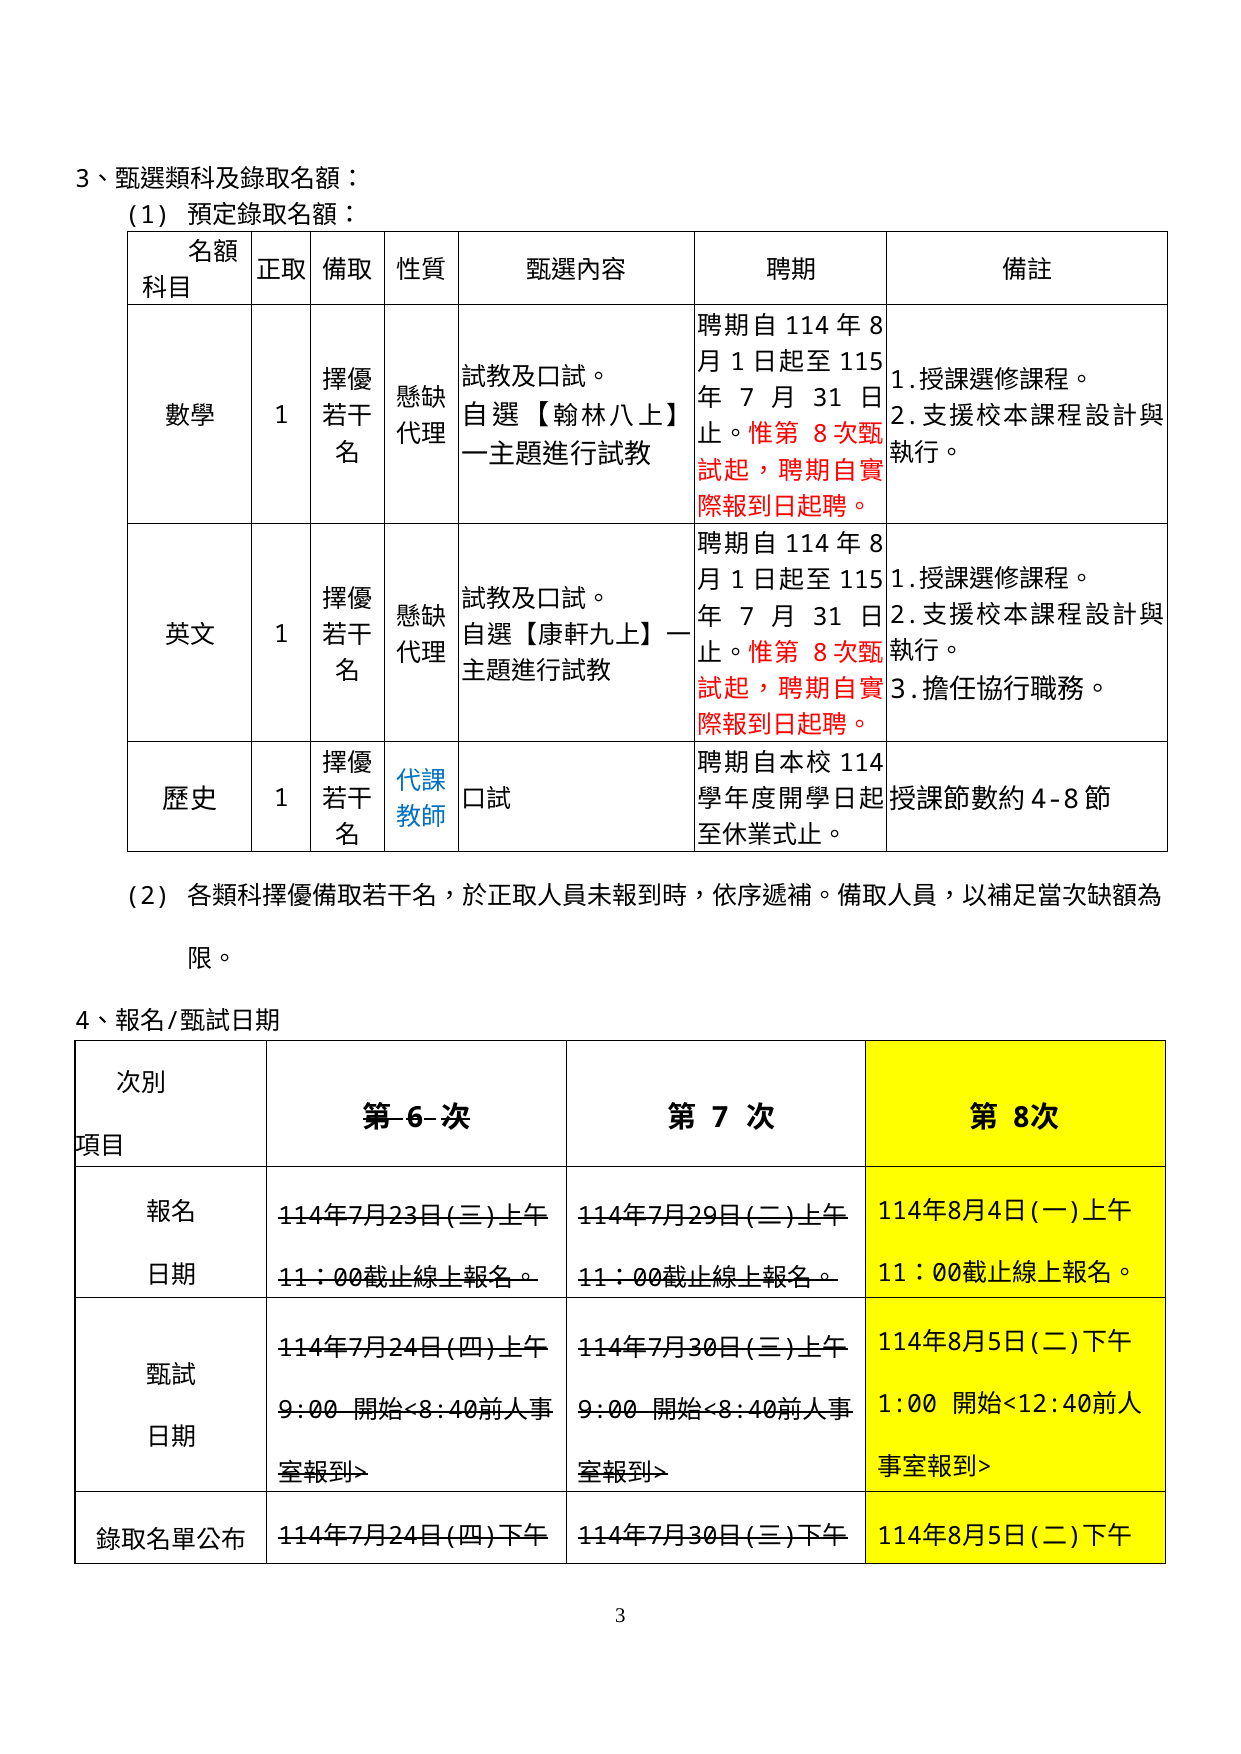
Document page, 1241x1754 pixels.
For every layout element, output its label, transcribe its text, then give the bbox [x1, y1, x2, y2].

table_cell 114年7月30日(三)下午 [567, 1492, 865, 1563]
table_cell 口試 [459, 742, 694, 851]
list 各類科擇優備取若干名，於正取人員未報到時，依序遞補。備取人員，以補足當次缺額為限。 [125, 852, 1165, 977]
table_cell 擇優若干名 [311, 742, 384, 851]
table_cell 114年8月5日(二)下午 [866, 1492, 1165, 1563]
table_cell 擇優若干名 [311, 305, 384, 523]
table_header 第 7 次 [567, 1041, 865, 1166]
table_cell 歷史 [128, 742, 251, 851]
table_cell 試教及口試。 自選【翰林八上】一主題進行試教 [459, 305, 694, 523]
table_cell 1.授課選修課程。 2.支援校本課程設計與執行。 [887, 305, 1167, 523]
table_header 聘期 [695, 232, 886, 304]
table_cell 114年7月24日(四)上午9:00 開始<8:40前人事室報到> [267, 1298, 566, 1491]
table_header 甄選內容 [459, 232, 694, 304]
table_header 第 8次 [866, 1041, 1165, 1166]
table_cell 114年7月30日(三)上午9:00 開始<8:40前人事室報到> [567, 1298, 865, 1491]
table_header 備取 [311, 232, 384, 304]
table_cell 1 [252, 524, 310, 741]
list 甄選類科及錄取名額： [75, 158, 1165, 194]
table_cell 授課節數約4-8節 [887, 742, 1167, 851]
table_cell 錄取名單公布 [76, 1492, 266, 1563]
table_cell 1.授課選修課程。 2.支援校本課程設計與執行。 3.擔任協行職務。 [887, 524, 1167, 741]
table_cell 英文 [128, 524, 251, 741]
table_header 名額 科目 [128, 232, 251, 304]
table_cell 114年7月23日(三)上午11：00截止線上報名。 [267, 1167, 566, 1297]
table_cell 懸缺代理 [385, 305, 458, 523]
table_cell 聘期自114年8月1日起至115年7月31日止。惟第 8次甄試起，聘期自實際報到日起聘。 [695, 305, 886, 523]
list 報名/甄試日期 [75, 977, 1165, 1039]
table_cell 報名 日期 [76, 1167, 266, 1297]
table_cell 試教及口試。 自選【康軒九上】一主題進行試教 [459, 524, 694, 741]
table_cell 1 [252, 305, 310, 523]
table_cell 1 [252, 742, 310, 851]
table_header 第 6 次 [267, 1041, 566, 1166]
list 預定錄取名額： [125, 194, 1165, 231]
table_cell 114年7月24日(四)下午 [267, 1492, 566, 1563]
table_cell 懸缺代理 [385, 524, 458, 741]
table_cell 擇優若干名 [311, 524, 384, 741]
table_header 次別 項目 [76, 1041, 266, 1166]
table_cell 數學 [128, 305, 251, 523]
table_cell 聘期自本校114學年度開學日起至休業式止。 [695, 742, 886, 851]
table_header 備註 [887, 232, 1167, 304]
table_cell 代課教師 [385, 742, 458, 851]
table_cell 聘期自114年8月1日起至115年7月31日止。惟第 8次甄試起，聘期自實際報到日起聘。 [695, 524, 886, 741]
table_header 正取 [252, 232, 310, 304]
table_cell 甄試 日期 [76, 1298, 266, 1491]
table_header 性質 [385, 232, 458, 304]
table_cell 114年7月29日(二)上午11：00截止線上報名。 [567, 1167, 865, 1297]
table_cell 114年8月4日(一)上午11：00截止線上報名。 [866, 1167, 1165, 1297]
table_cell 114年8月5日(二)下午1:00 開始<12:40前人事室報到> [866, 1298, 1165, 1491]
